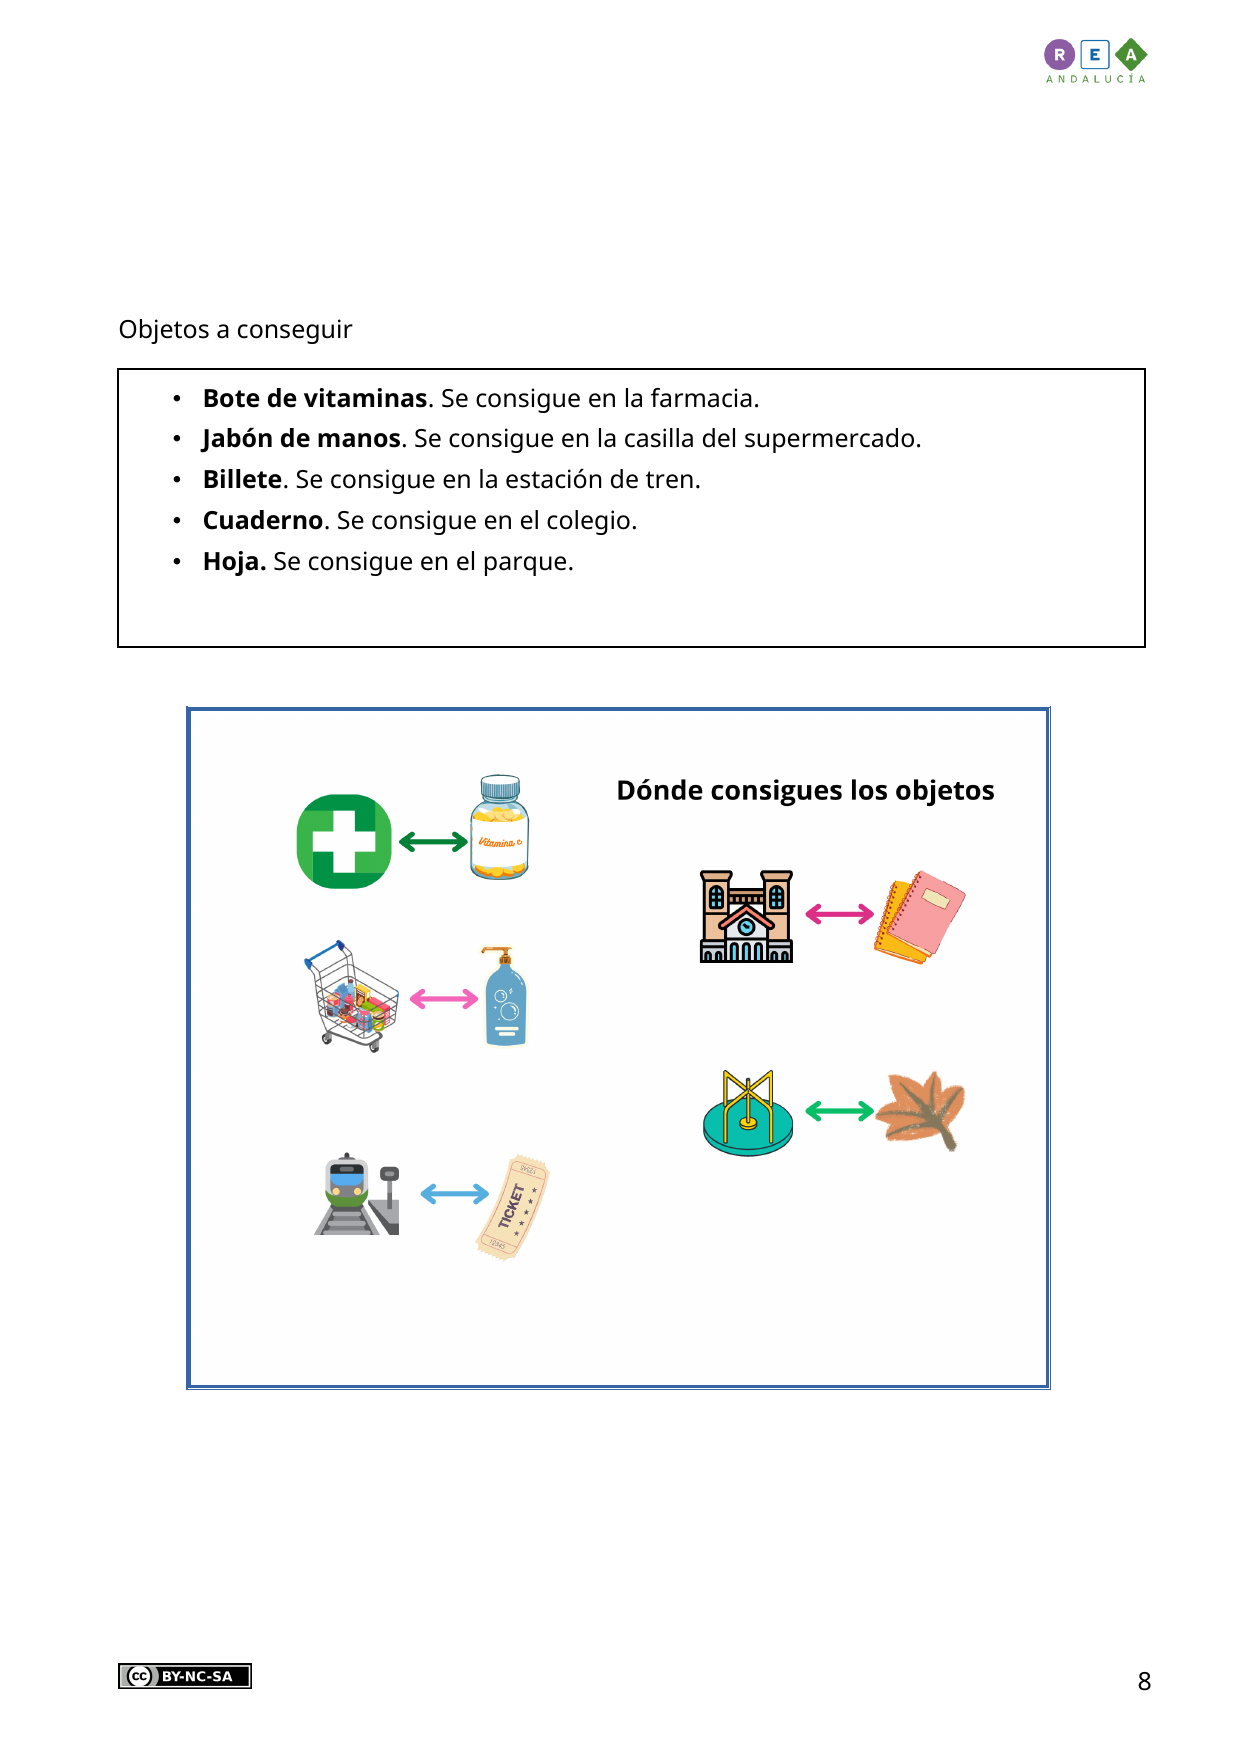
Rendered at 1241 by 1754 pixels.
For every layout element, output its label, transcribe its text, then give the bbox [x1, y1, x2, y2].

picture [193, 714, 1044, 1383]
text Objetos a conseguir [118, 312, 1152, 346]
picture [118, 1663, 536, 1698]
picture [1039, 33, 1152, 88]
table_header Bote de vitaminas. Se consigue en la farmacia. Jabón de manos. Se consigue en la casilla del supermercado. Billete. Se consigue en la estación de tren. Cuaderno. Se consigue en el colegio. Hoja. Se consigue en el parque. [119, 370, 1144, 646]
